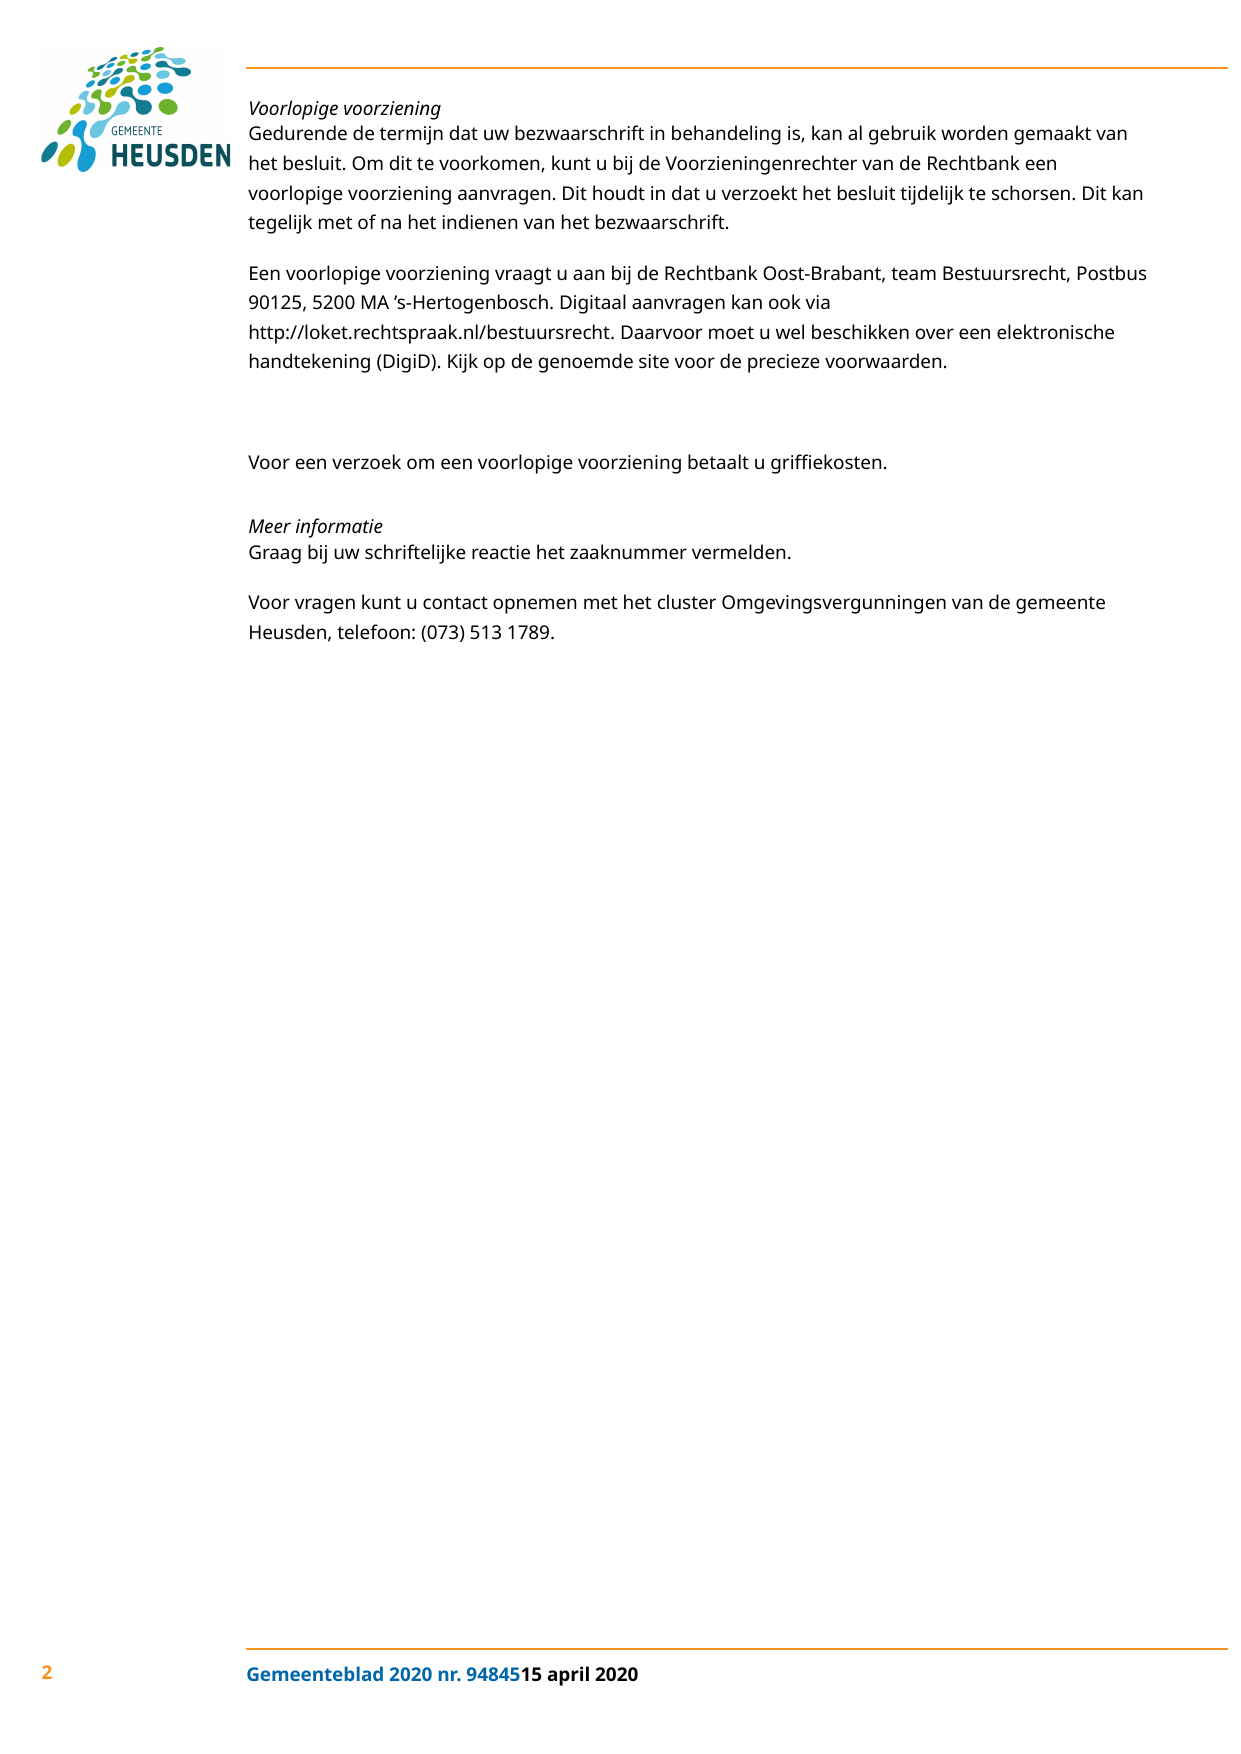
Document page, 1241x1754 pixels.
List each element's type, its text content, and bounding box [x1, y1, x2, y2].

text Een voorlopige voorziening vraagt u aan bij de Rechtbank Oost-Brabant, team Bestuursrecht, Postbus 90125, 5200 MA ’s-Hertogenbosch. Digitaal aanvragen kan ook via http://loket.rechtspraak.nl/bestuursrecht. Daarvoor moet u wel beschikken over een elektronische handtekening (DigiD). Kijk op de genoemde site voor de precieze voorwaarden. [248, 260, 1152, 374]
text Voor vragen kunt u contact opnemen met het cluster Omgevingsvergunningen van de gemeente Heusden, telefoon: (073) 513 1789. [248, 589, 1152, 645]
text Graag bij uw schriftelijke reactie het zaaknummer vermelden. [248, 539, 1152, 565]
picture [41, 47, 231, 172]
text Voorlopige voorziening [248, 95, 1152, 121]
text Meer informatie [248, 513, 1152, 539]
text Gedurende de termijn dat uw bezwaarschrift in behandeling is, kan al gebruik worden gemaakt van het besluit. Om dit te voorkomen, kunt u bij de Voorzieningenrechter van de Rechtbank een voorlopige voorziening aanvragen. Dit houdt in dat u verzoekt het besluit tijdelijk te schorsen. Dit kan tegelijk met of na het indienen van het bezwaarschrift. [248, 121, 1152, 235]
text Voor een verzoek om een voorlopige voorziening betaalt u griffiekosten. [248, 449, 1152, 475]
